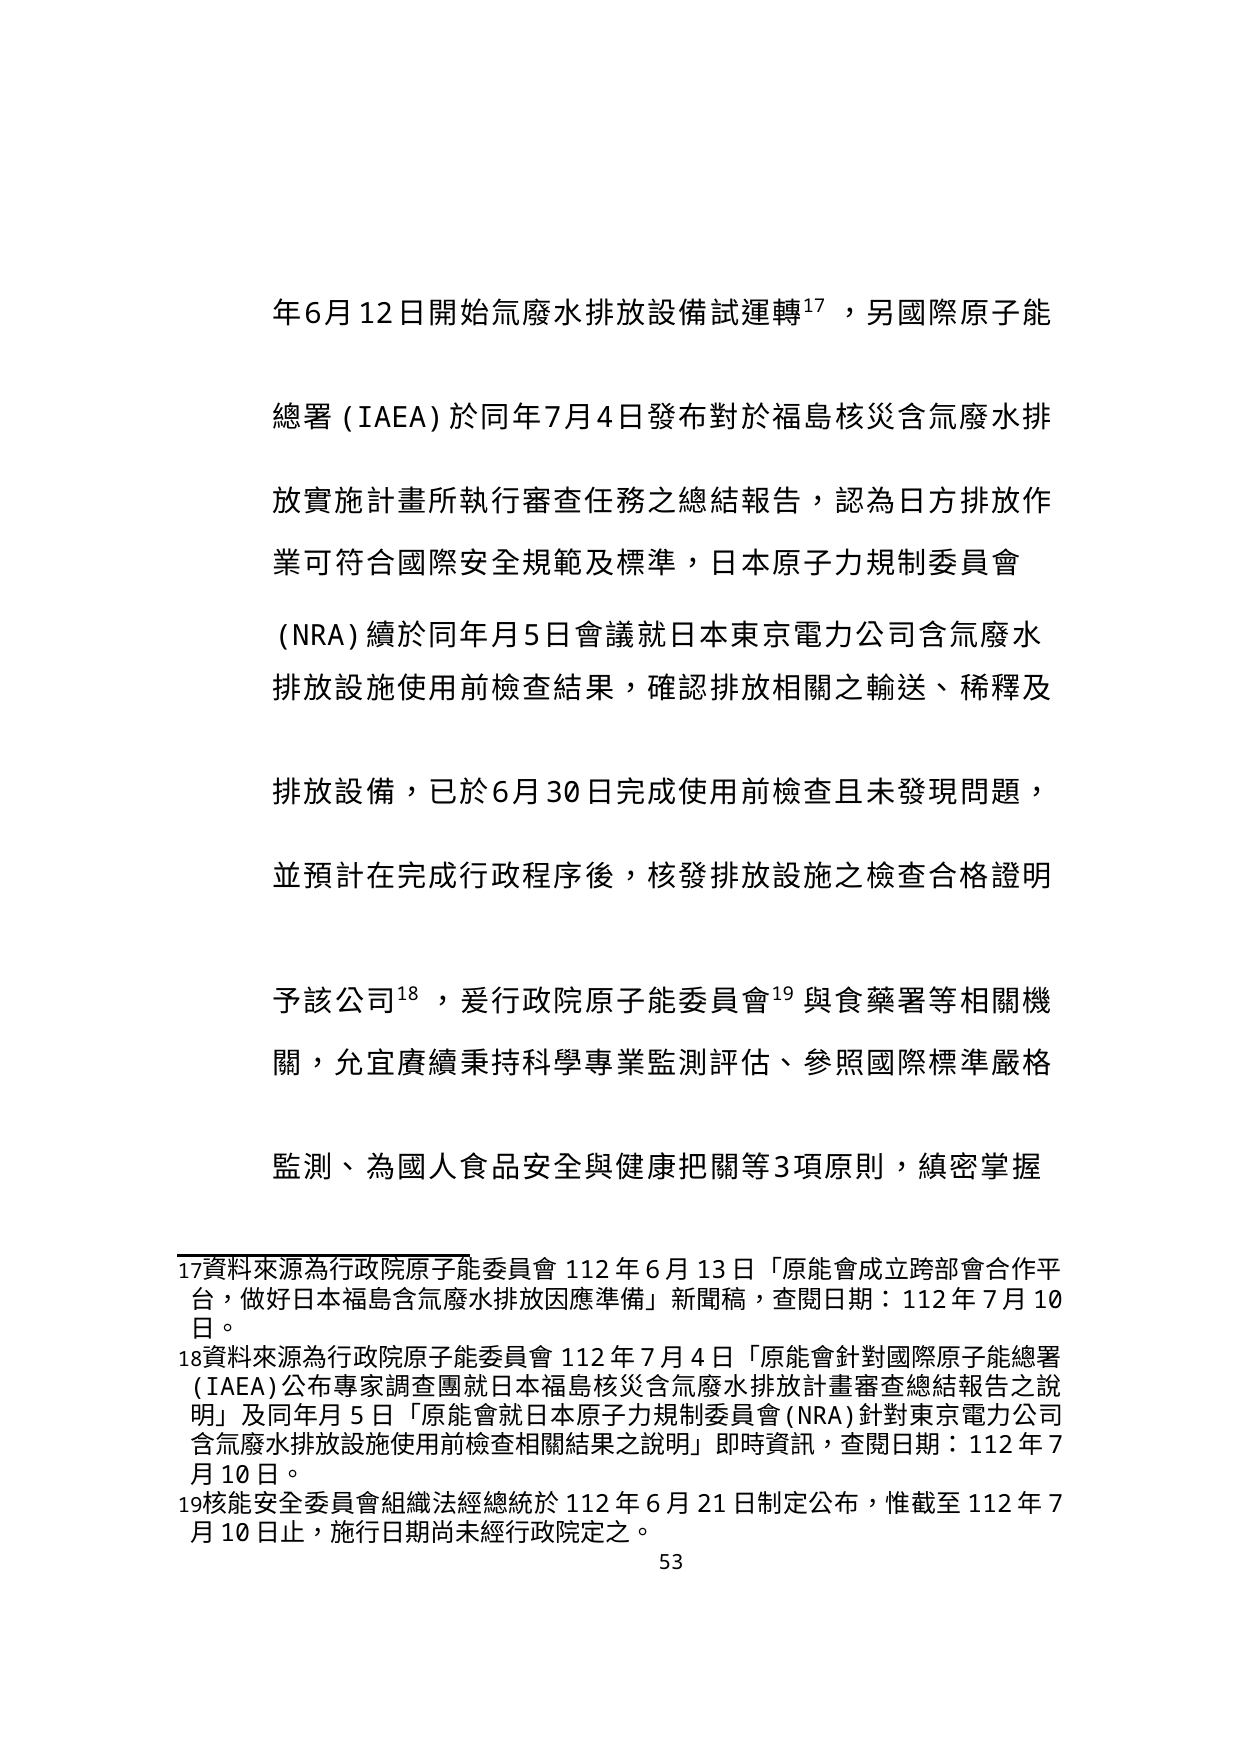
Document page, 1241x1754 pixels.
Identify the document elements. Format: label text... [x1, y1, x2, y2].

text 年6月12日開始氚廢水排放設備試運轉，另國際原子能總署(IAEA)於同年7月4日發布對於福島核災含氚廢水排放實施計畫所執行審查任務之總結報告，認為日方排放作業可符合國際安全規範及標準，日本原子力規制委員會(NRA)續於同年月5日會議就日本東京電力公司含氚廢水排放設施使用前檢查結果，確認排放相關之輸送、稀釋及排放設備，已於6月30日完成使用前檢查且未發現問題，並預計在完成行政程序後，核發排放設施之檢查合格證明予該公司，爰行政院原子能委員會與食藥署等相關機關，允宜賡續秉持科學專業監測評估、參照國際標準嚴格監測、為國人食品安全與健康把關等3項原則，縝密掌握 [266, 207, 1063, 1207]
text 資料來源為行政院原子能委員會112年7月4日「原能會針對國際原子能總署(IAEA)公布專家調查團就日本福島核災含氚廢水排放計畫審查總結報告之說明」及同年月5日「原能會就日本原子力規制委員會(NRA)針對東京電力公司含氚廢水排放設施使用前檢查相關結果之說明」即時資訊，查閱日期：112年7月10日。 [177, 1343, 1063, 1489]
text 核能安全委員會組織法經總統於112年6月21日制定公布，惟截至112年7月10日止，施行日期尚未經行政院定之。 [177, 1489, 1063, 1547]
text 資料來源為行政院原子能委員會112年6月13日「原能會成立跨部會合作平台，做好日本福島含氚廢水排放因應準備」新聞稿，查閱日期：112年7月10日。 [177, 1256, 1063, 1343]
